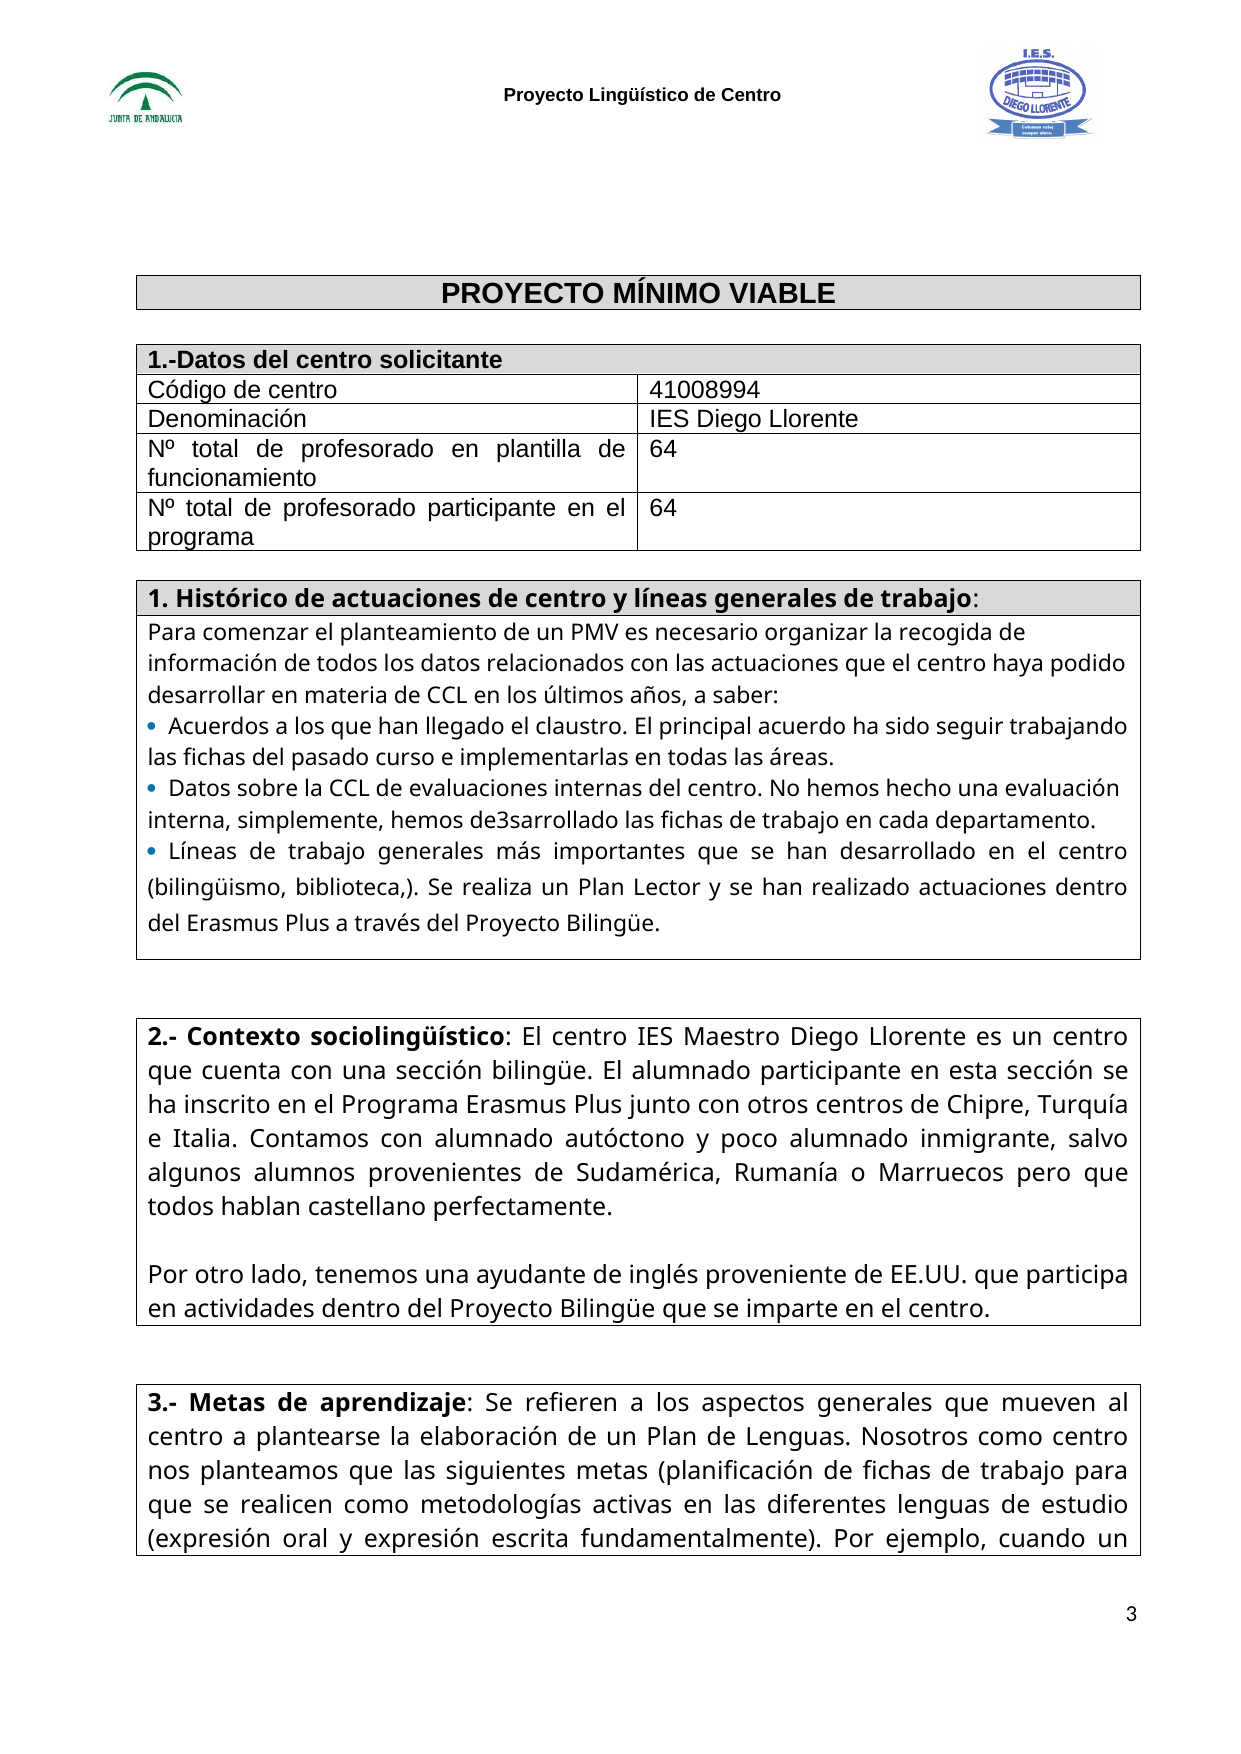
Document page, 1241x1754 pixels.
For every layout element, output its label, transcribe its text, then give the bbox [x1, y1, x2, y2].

table_cell 64 [638, 493, 1140, 550]
table_cell 41008994 [638, 375, 1140, 403]
table_cell Código de centro [137, 375, 637, 403]
table_header PROYECTO MÍNIMO VIABLE [137, 276, 1140, 309]
table_header 2.- Contexto sociolingüístico: El centro IES Maestro Diego Llorente es un centro que cuenta con una sección bilingüe. El alumnado participante en esta sección se ha inscrito en el Programa Erasmus Plus junto con otros centros de Chipre, Turquía e Italia. Contamos con alumnado autóctono y poco alumnado inmigrante, salvo algunos alumnos provenientes de Sudamérica, Rumanía o Marruecos pero que todos hablan castellano perfectamente. Por otro lado, tenemos una ayudante de inglés proveniente de EE.UU. que participa en actividades dentro del Proyecto Bilingüe que se imparte en el centro. [137, 1019, 1140, 1325]
picture [106, 68, 186, 127]
table_cell Nº total de profesorado en plantilla de funcionamiento [137, 434, 637, 492]
table_header 1.-Datos del centro solicitante [137, 345, 1140, 373]
table_cell 64 [638, 434, 1140, 492]
table_cell Nº total de profesorado participante en el programa [137, 493, 637, 550]
table_header 3.- Metas de aprendizaje: Se refieren a los aspectos generales que mueven al centro a plantearse la elaboración de un Plan de Lenguas. Nosotros como centro nos planteamos que las siguientes metas (planificación de fichas de trabajo para que se realicen como metodologías activas en las diferentes lenguas de estudio (expresión oral y expresión escrita fundamentalmente). Por ejemplo, cuando un [137, 1385, 1140, 1555]
table_header 1. Histórico de actuaciones de centro y líneas generales de trabajo: [137, 581, 1140, 615]
picture [973, 43, 1104, 142]
table_cell Para comenzar el planteamiento de un PMV es necesario organizar la recogida de información de todos los datos relacionados con las actuaciones que el centro haya podido desarrollar en materia de CCL en los últimos años, a saber: Acuerdos a los que han llegado el claustro. El principal acuerdo ha sido seguir trabajando las fichas del pasado curso e implementarlas en todas las áreas. Datos sobre la CCL de evaluaciones internas del centro. No hemos hecho una evaluación interna, simplemente, hemos de3sarrollado las fichas de trabajo en cada departamento. Líneas de trabajo generales más importantes que se han desarrollado en el centro (bilingüismo, biblioteca,). Se realiza un Plan Lector y se han realizado actuaciones dentro del Erasmus Plus a través del Proyecto Bilingüe. [137, 616, 1140, 959]
table_cell Denominación [137, 404, 637, 433]
table_cell IES Diego Llorente [638, 404, 1140, 433]
